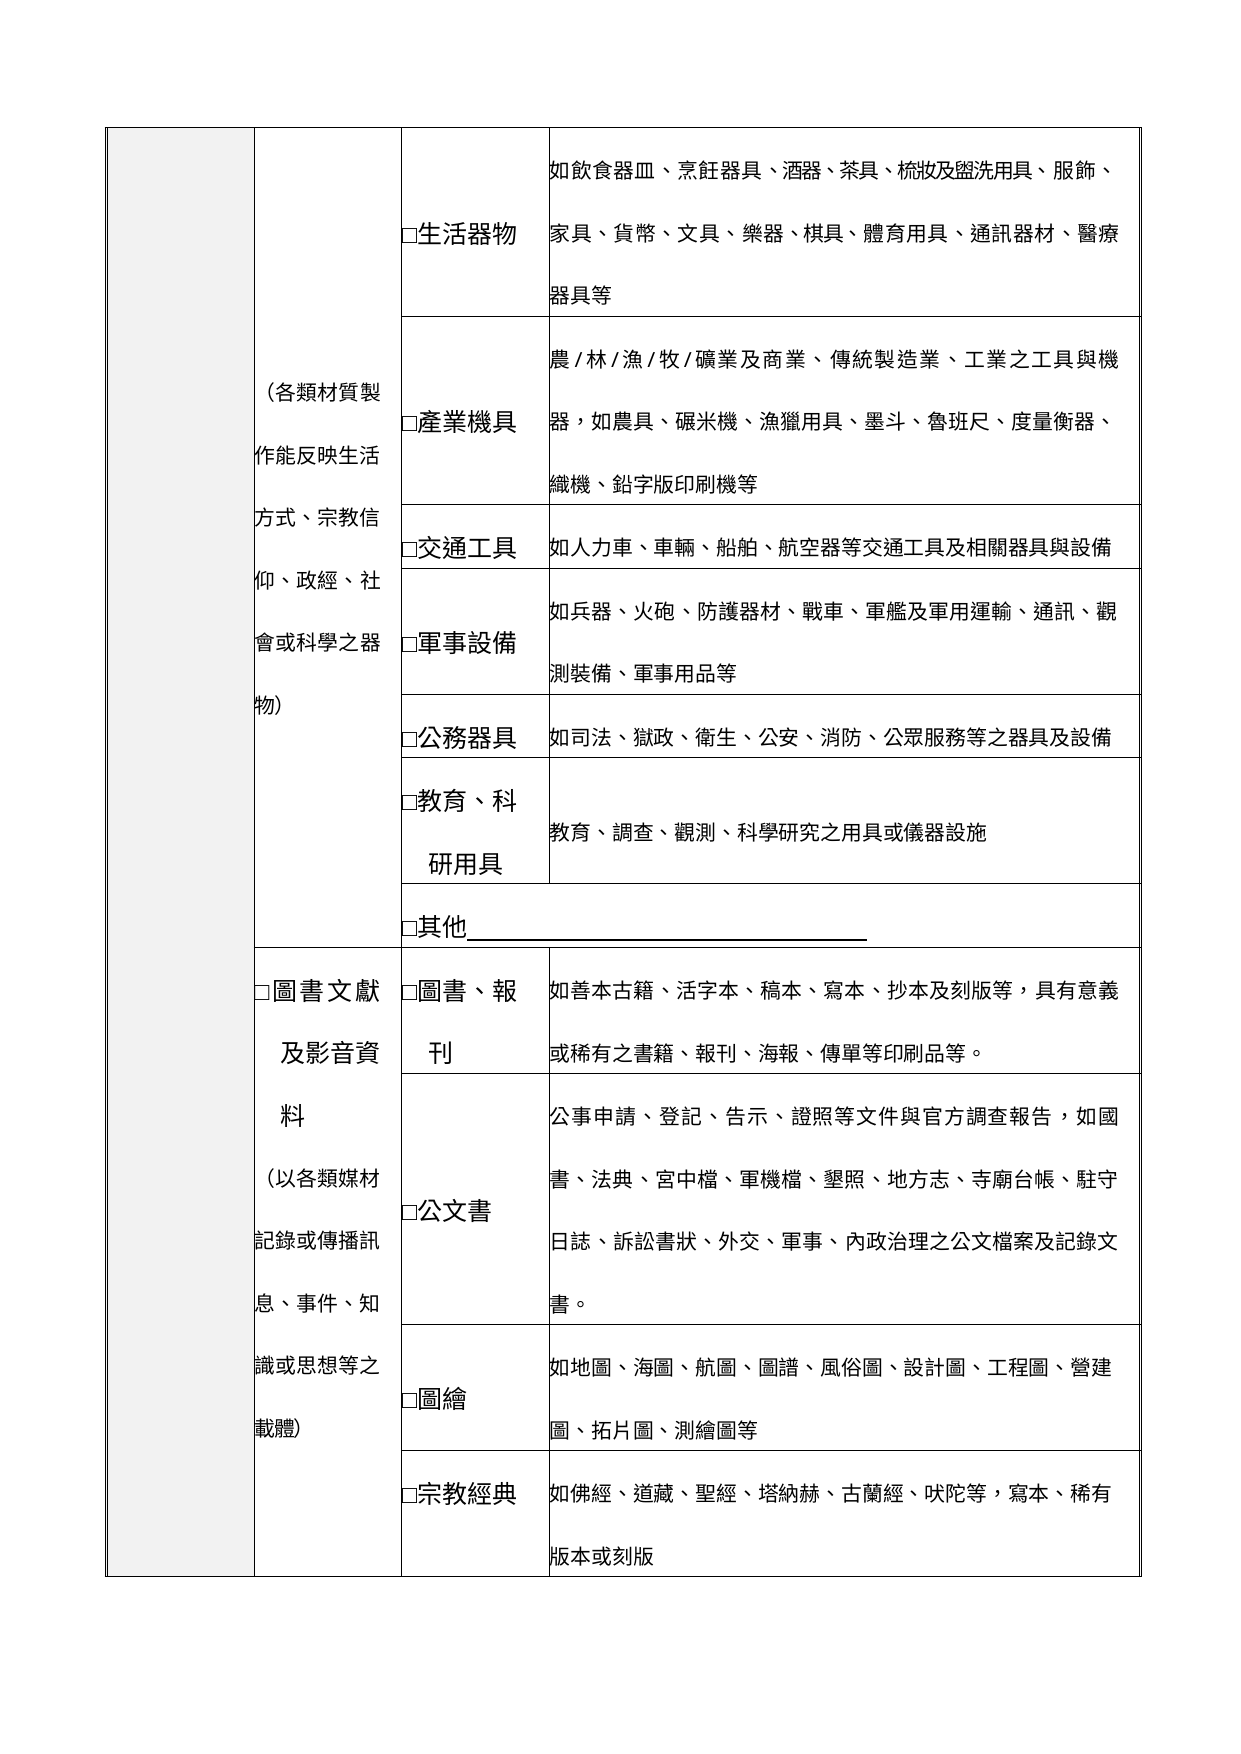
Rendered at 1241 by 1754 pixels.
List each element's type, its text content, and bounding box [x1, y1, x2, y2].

table_cell □公務器具 [402, 695, 549, 757]
table_cell □產業機具 [402, 317, 549, 504]
table_cell 如人力車、車輛、船舶、航空器等交通工具及相關器具與設備 [550, 505, 1139, 568]
table_cell □圖書、報刊 [402, 948, 549, 1073]
table_cell [108, 128, 254, 1576]
table_cell 如司法、獄政、衛生、公安、消防、公眾服務等之器具及設備 [550, 695, 1139, 757]
table_cell 如佛經、道藏、聖經、塔納赫、古蘭經、吠陀等，寫本、稀有版本或刻版 [550, 1451, 1139, 1576]
table_cell □圖書文獻及影音資料 （以各類媒材記錄或傳播訊息、事件、知識或思想等之載體） [255, 948, 401, 1576]
table_cell □圖繪 [402, 1325, 549, 1450]
table_cell □其他 [402, 884, 1139, 947]
table_cell 如善本古籍、活字本、稿本、寫本、抄本及刻版等，具有意義或稀有之書籍、報刊、海報、傳單等印刷品等。 [550, 948, 1139, 1073]
table_cell 如兵器、火砲、防護器材、戰車、軍艦及軍用運輸、通訊、觀測裝備、軍事用品等 [550, 569, 1139, 694]
table_cell □宗教經典 [402, 1451, 549, 1576]
table_cell 如地圖、海圖、航圖、圖譜、風俗圖、設計圖、工程圖、營建圖、拓片圖、測繪圖等 [550, 1325, 1139, 1450]
table_cell 如飲食器皿、烹飪器具、酒器、茶具、梳妝及盥洗用具、服飾、家具、貨幣、文具、樂器、棋具、體育用具、通訊器材、醫療器具等 [550, 128, 1139, 316]
table_cell 農/林/漁/牧/礦業及商業、傳統製造業、工業之工具與機器，如農具、碾米機、漁獵用具、墨斗、魯班尺、度量衡器、織機、鉛字版印刷機等 [550, 317, 1139, 504]
table_cell （各類材質製作能反映生活方式、宗教信仰、政經、社會或科學之器物） [255, 128, 401, 947]
table_cell □教育、科研用具 [402, 758, 549, 883]
table_cell 公事申請、登記、告示、證照等文件與官方調查報告，如國書、法典、宮中檔、軍機檔、墾照、地方志、寺廟台帳、駐守日誌、訴訟書狀、外交、軍事、內政治理之公文檔案及記錄文書。 [550, 1074, 1139, 1324]
table_cell □軍事設備 [402, 569, 549, 694]
table_cell □公文書 [402, 1074, 549, 1324]
table_cell □生活器物 [402, 128, 549, 316]
table_cell 教育、調查、觀測、科學研究之用具或儀器設施 [550, 758, 1139, 883]
table_cell □交通工具 [402, 505, 549, 568]
